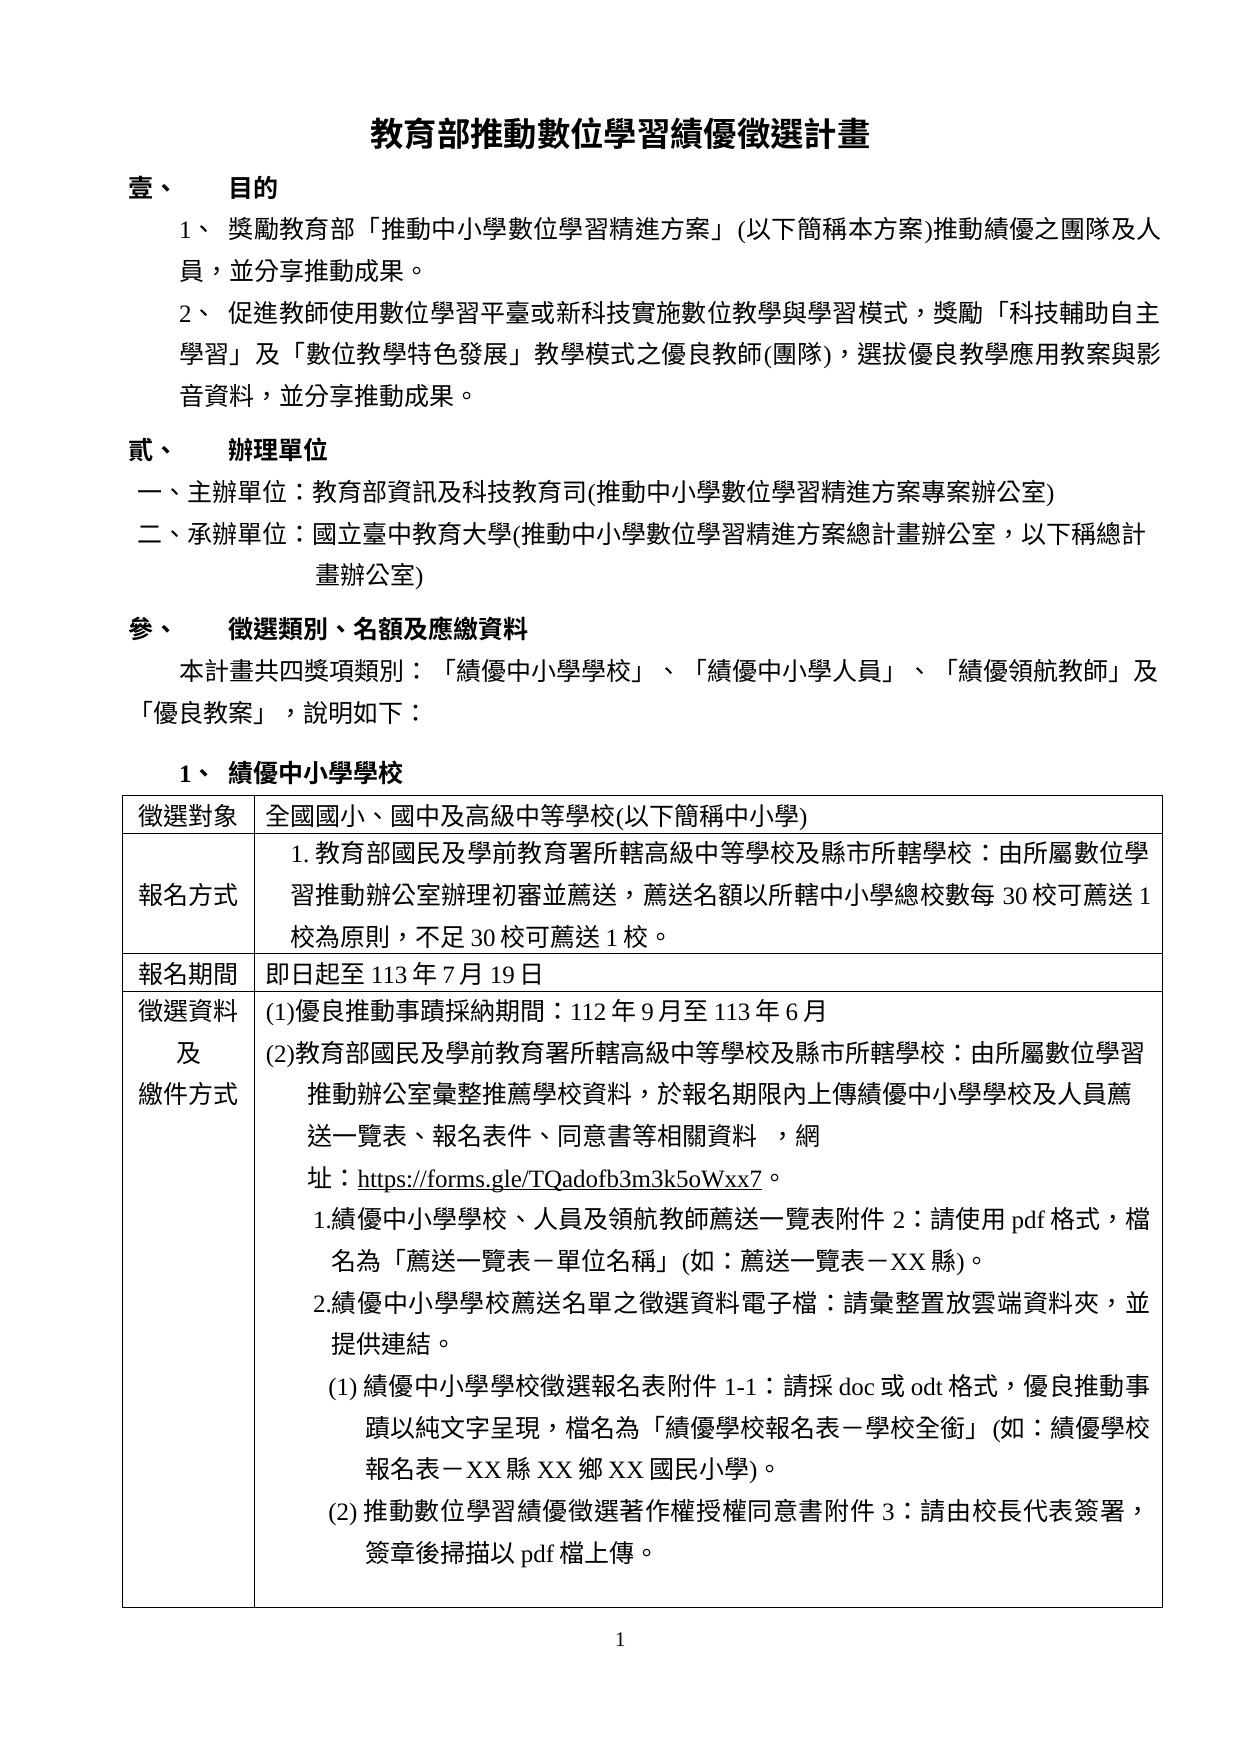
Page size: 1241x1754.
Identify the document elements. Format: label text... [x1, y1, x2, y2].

table_cell 報名期間 [123, 954, 254, 991]
table_cell 徵選資料 及 繳件方式 [123, 992, 254, 1607]
text 二、承辦單位：國立臺中教育大學(推動中小學數位學習精進方案總計畫辦公室，以下稱總計畫辦公室) [137, 514, 1162, 592]
table_header 全國國小、國中及高級中等學校(以下簡稱中小學) [255, 796, 1162, 833]
list 績優中小學學校 [179, 754, 1162, 790]
list 目的 [129, 168, 1162, 204]
table_cell 優良推動事蹟採納期間：112年9月至113年6月 教育部國民及學前教育署所轄高級中等學校及縣市所轄學校：由所屬數位學習推動辦公室彙整推薦學校資料，於報名期限內上傳績優中小學學校及人員薦送一覽表、報名表件、同意書等相關資料 ，網址：https://forms.gle/TQadofb3m3k5oWxx7。 績優中小學學校、人員及領航教師薦送一覽表附件2：請使用pdf格式，檔名為「薦送一覽表－單位名稱」(如：薦送一覽表－XX縣)。 績優中小學學校薦送名單之徵選資料電子檔：請彙整置放雲端資料夾，並提供連結。 績優中小學學校徵選報名表附件1-1：請採doc或odt格式，優良推動事蹟以純文字呈現，檔名為「績優學校報名表－學校全銜」(如：績優學校報名表－XX縣XX鄉XX國民小學)。 推動數位學習績優徵選著作權授權同意書附件3：請由校長代表簽署，簽章後掃描以pdf檔上傳。 蒐集、處理及利用個人資料提供同意書附件4：請由報名表所填之聯絡人簽署，簽章後掃描以pdf檔上傳。 蒐集、處理及利用個人資料提供同意書附件4：請由薦送一覽表所填之聯絡人簽署，簽章後掃描以pdf檔上傳。 鼓勵提供優良推動事蹟之簡報或影片，作為評選加分項目。簡報請使用ppt製作後，轉成pdf格式，內容以照(圖)片為主，輔以文字說明，頁數上限為20頁；影片請上傳至YouTube(瀏覽權限設定「不公開」)並提供網址，影片解析度須達720p以上，片長以10分鐘為限。簡報或影片名稱請以「優良推動事蹟－學校全銜」呈現(如：優良推動事蹟－XX縣XX鄉XX國民小學)。 [255, 992, 1162, 1607]
list 獎勵教育部「推動中小學數位學習精進方案」(以下簡稱本方案)推動績優之團隊及人員，並分享推動成果。 [179, 210, 1162, 288]
list 促進教師使用數位學習平臺或新科技實施數位教學與學習模式，獎勵「科技輔助自主學習」及「數位教學特色發展」教學模式之優良教師(團隊)，選拔優良教學應用教案與影音資料，並分享推動成果。 [179, 293, 1162, 413]
text 教育部推動數位學習績優徵選計畫 [78, 108, 1162, 156]
table_header 徵選對象 [123, 796, 254, 833]
list 徵選類別、名額及應繳資料 [129, 610, 1162, 646]
table_cell 教育部國民及學前教育署所轄高級中等學校及縣市所轄學校：由所屬數位學習推動辦公室辦理初審並薦送，薦送名額以所轄中小學總校數每30校可薦送1校為原則，不足30校可薦送1校。 [255, 834, 1162, 953]
table_cell 即日起至113年7月19日 [255, 954, 1162, 991]
table_cell 報名方式 [123, 834, 254, 953]
text 一、主辦單位：教育部資訊及科技教育司(推動中小學數位學習精進方案專案辦公室) [137, 472, 1162, 509]
text 本計畫共四獎項類別：「績優中小學學校」、「績優中小學人員」、「績優領航教師」及「優良教案」，說明如下： [129, 652, 1162, 729]
list 辦理單位 [129, 431, 1162, 467]
